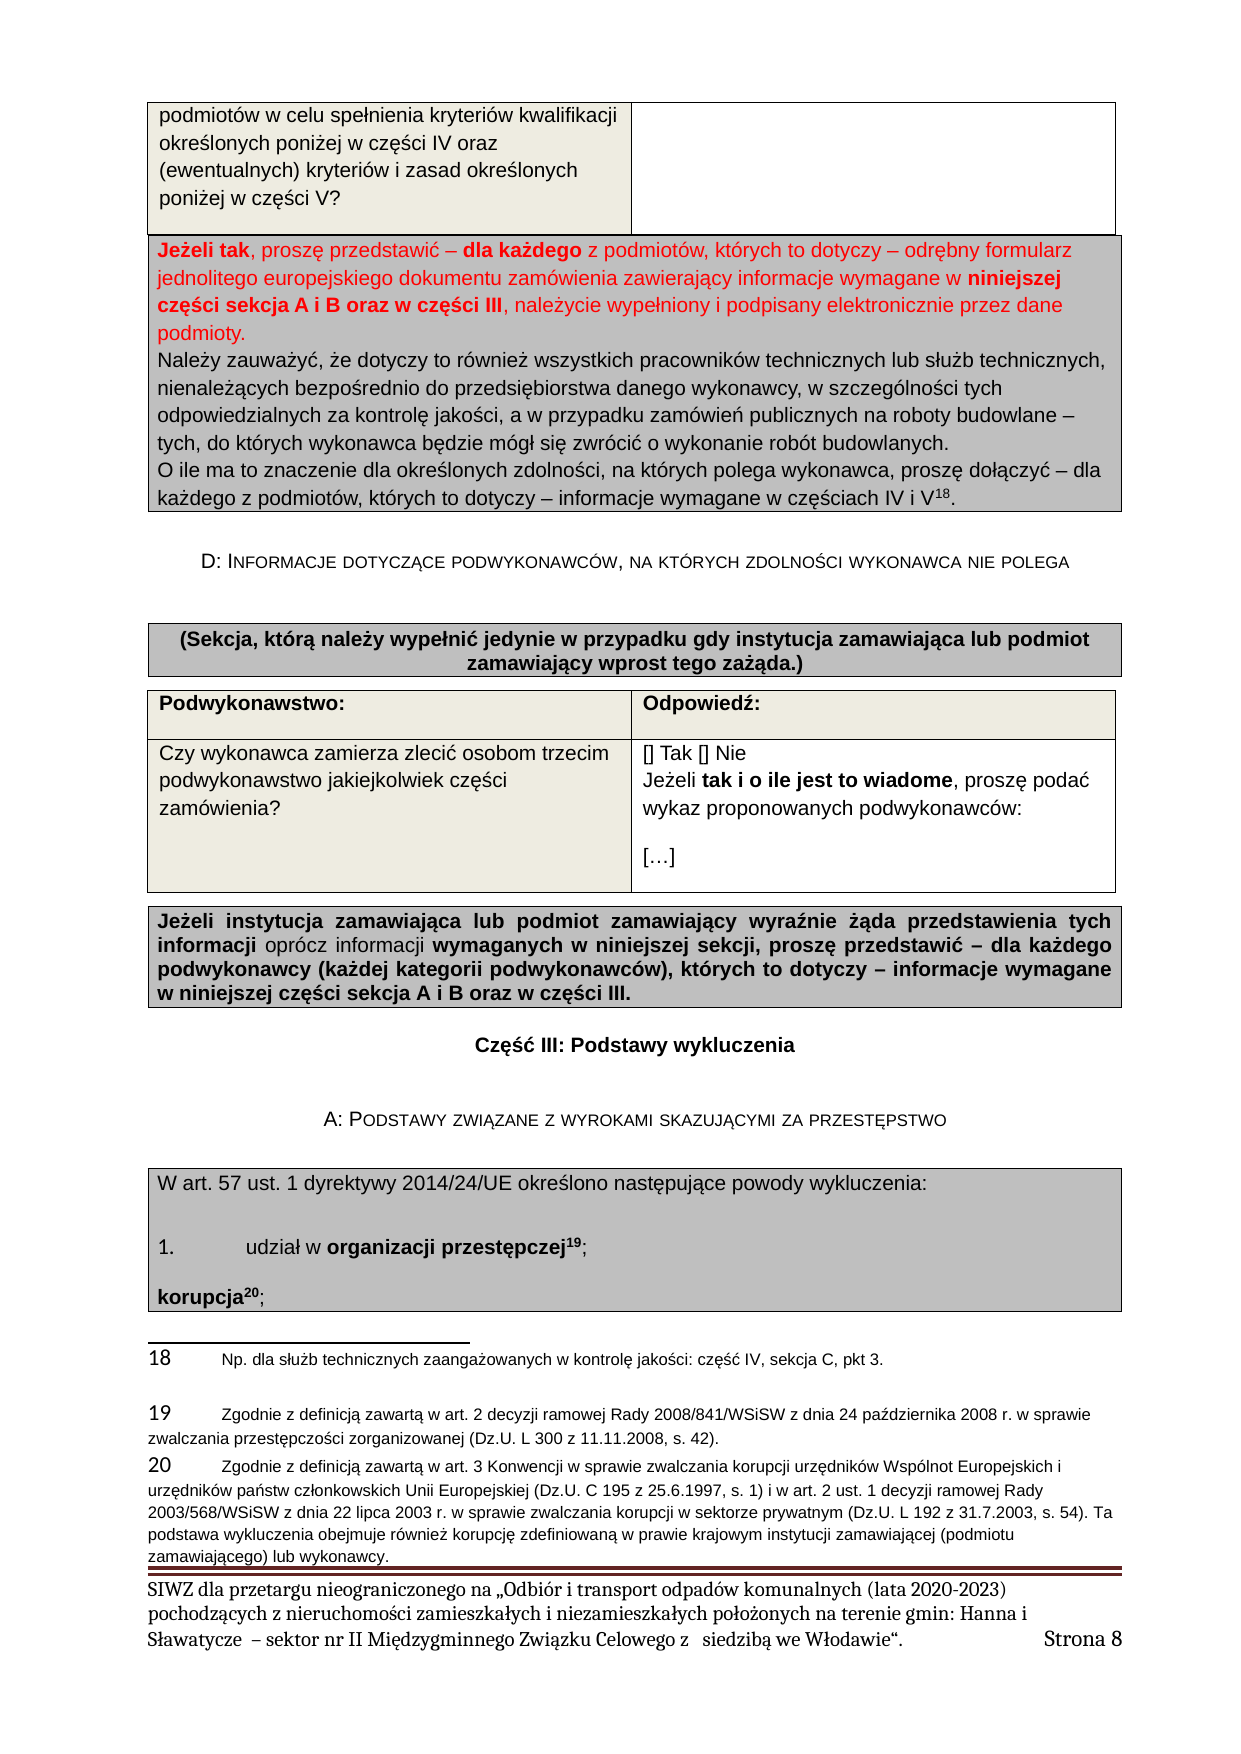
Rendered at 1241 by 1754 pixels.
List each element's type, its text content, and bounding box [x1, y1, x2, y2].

table_cell podmiotów w celu spełnienia kryteriów kwalifikacji określonych poniżej w części IV oraz (ewentualnych) kryteriów i zasad określonych poniżej w części V? [148, 103, 631, 234]
list udział w organizacji przestępczej; [149, 1229, 1121, 1260]
text A: Podstawy związane z wyrokami skazującymi za przestępstwo [148, 1107, 1122, 1131]
table_cell Czy wykonawca zamierza zlecić osobom trzecim podwykonawstwo jakiejkolwiek części zamówienia? [148, 740, 631, 892]
text Np. dla służb technicznych zaangażowanych w kontrolę jakości: część IV, sekcja C, pkt 3. [148, 1343, 1122, 1371]
list Zgodnie z definicją zawartą w art. 2 decyzji ramowej Rady 2008/841/WSiSW z dnia 24 października 2008 r. w sprawie zwalczania przestępczości zorganizowanej (Dz.U. L 300 z 11.11.2008, s. 42). [148, 1398, 1122, 1448]
text Jeżeli instytucja zamawiająca lub podmiot zamawiający wyraźnie żąda przedstawienia tych informacji oprócz informacji wymaganych w niniejszej sekcji, proszę przedstawić – dla każdego podwykonawcy (każdej kategorii podwykonawców), których to dotyczy – informacje wymagane w niniejszej części sekcja A i B oraz w części III. [149, 907, 1121, 1007]
text (Sekcja, którą należy wypełnić jedynie w przypadku gdy instytucja zamawiająca lub podmiot zamawiający wprost tego zażąda.) [149, 624, 1121, 676]
text W art. 57 ust. 1 dyrektywy 2014/24/UE określono następujące powody wykluczenia: [149, 1169, 1121, 1195]
table_cell [632, 103, 1115, 234]
table_cell [] Tak [] Nie Jeżeli tak i o ile jest to wiadome, proszę podać wykaz proponowanych podwykonawców: […] [632, 740, 1115, 892]
table_header Odpowiedź: [632, 691, 1115, 739]
text Zgodnie z definicją zawartą w art. 3 Konwencji w sprawie zwalczania korupcji urzędników Wspólnot Europejskich i urzędników państw członkowskich Unii Europejskiej (Dz.U. C 195 z 25.6.1997, s. 1) i w art. 2 ust. 1 decyzji ramowej Rady 2003/568/WSiSW z dnia 22 lipca 2003 r. w sprawie zwalczania korupcji w sektorze prywatnym (Dz.U. L 192 z 31.7.2003, s. 54). Ta podstawa wykluczenia obejmuje również korupcję zdefiniowaną w prawie krajowym instytucji zamawiającej (podmiotu zamawiającego) lub wykonawcy. [148, 1450, 1122, 1566]
text korupcja; [149, 1282, 1121, 1311]
text Jeżeli tak, proszę przedstawić – dla każdego z podmiotów, których to dotyczy – odrębny formularz jednolitego europejskiego dokumentu zamówienia zawierający informacje wymagane w niniejszej części sekcja A i B oraz w części III, należycie wypełniony i podpisany elektronicznie przez dane podmioty. Należy zauważyć, że dotyczy to również wszystkich pracowników technicznych lub służb technicznych, nienależących bezpośrednio do przedsiębiorstwa danego wykonawcy, w szczególności tych odpowiedzialnych za kontrolę jakości, a w przypadku zamówień publicznych na roboty budowlane – tych, do których wykonawca będzie mógł się zwrócić o wykonanie robót budowlanych. O ile ma to znaczenie dla określonych zdolności, na których polega wykonawca, proszę dołączyć – dla każdego z podmiotów, których to dotyczy – informacje wymagane w częściach IV i V. [149, 236, 1121, 511]
text Część III: Podstawy wykluczenia [148, 1033, 1122, 1057]
text D: Informacje dotyczące podwykonawców, na których zdolności wykonawca nie polega [148, 549, 1122, 573]
table_header Podwykonawstwo: [148, 691, 631, 739]
